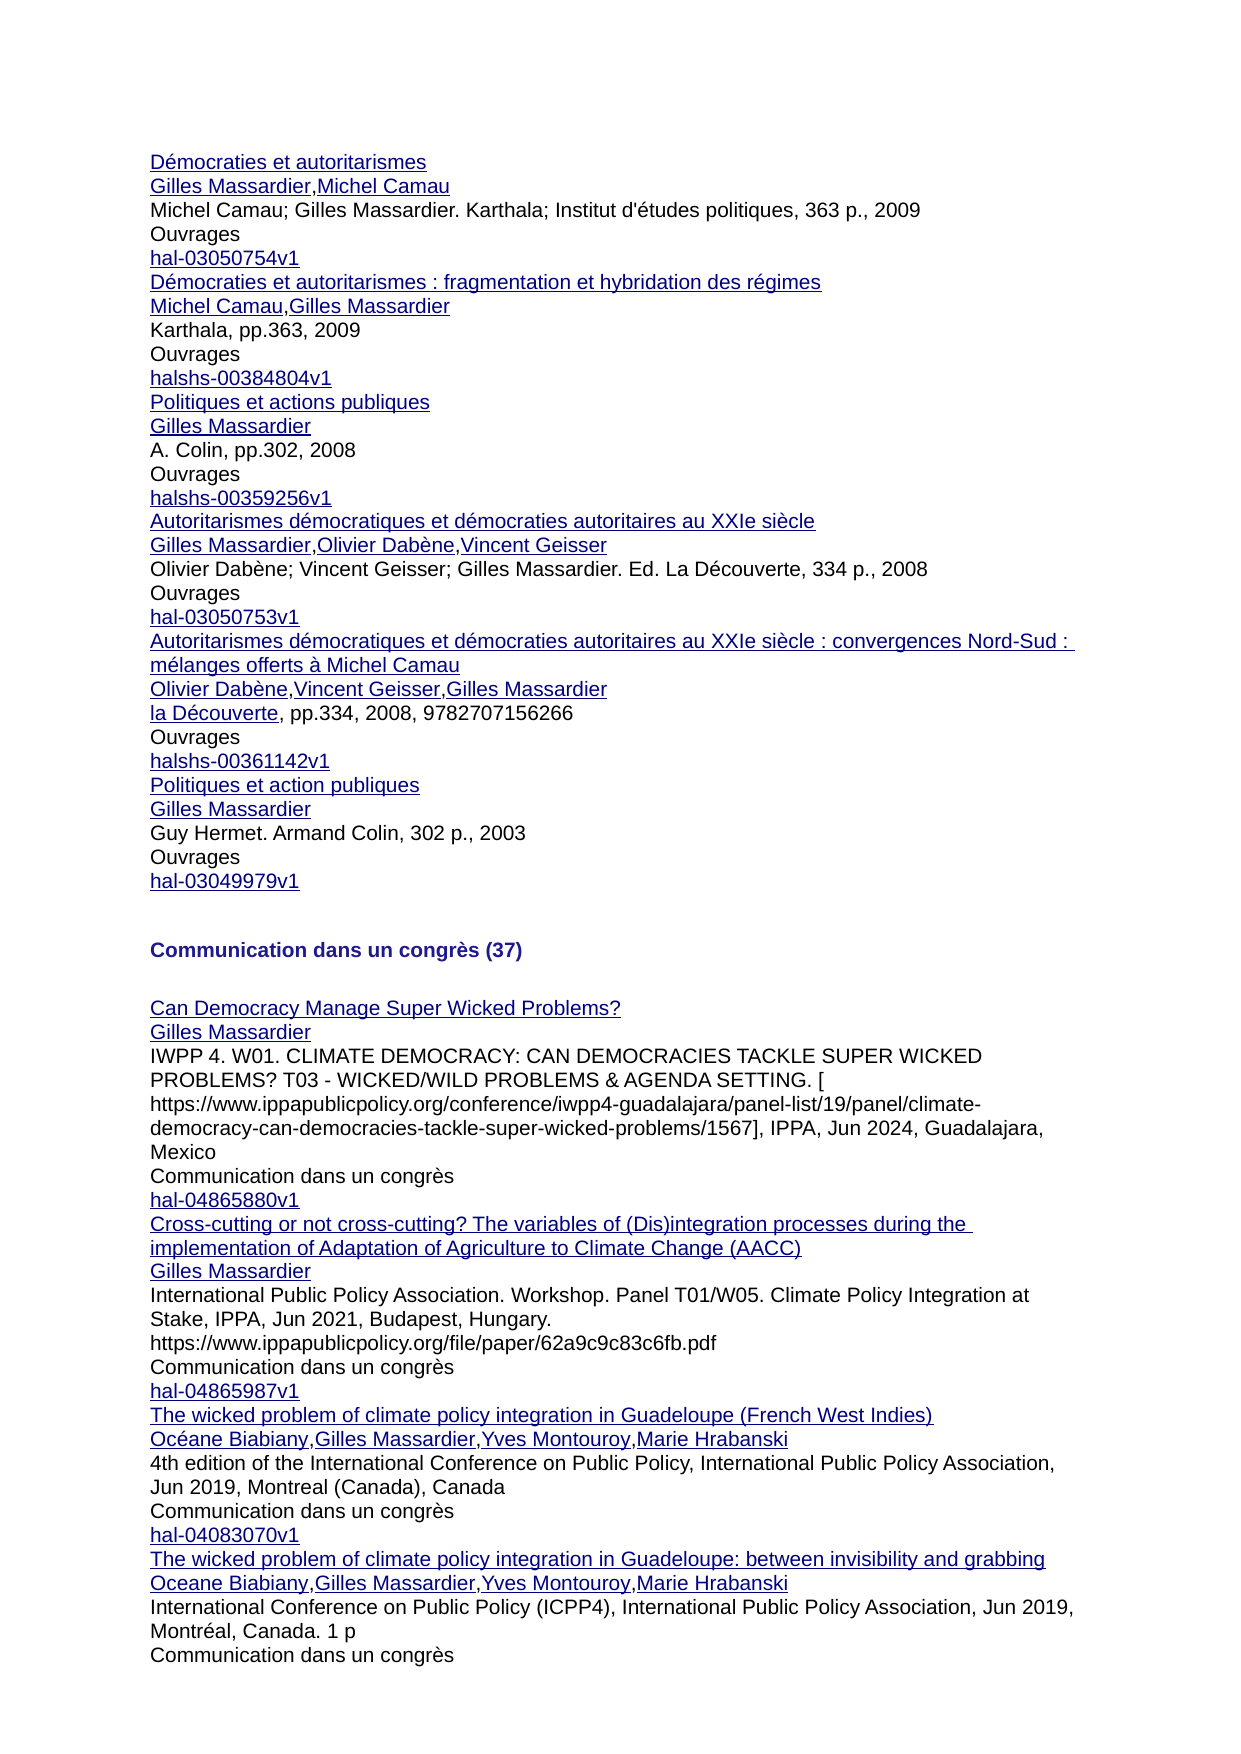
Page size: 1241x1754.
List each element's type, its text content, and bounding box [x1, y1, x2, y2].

table_cell Démocraties et autoritarismes : fragmentation et hybridation des régimes Michel Camau,Gilles Massardier Karthala, pp.363, 2009 Ouvrages halshs-00384804v1 [150, 270, 1090, 389]
subtitle Communication dans un congrès (37) [150, 937, 1090, 961]
table_cell The wicked problem of climate policy integration in Guadeloupe (French West Indies) Océane Biabiany,Gilles Massardier,Yves Montouroy,Marie Hrabanski 4th edition of the International Conference on Public Policy, International Public Policy Association, Jun 2019, Montreal (Canada), Canada Communication dans un congrès hal-04083070v1 [150, 1403, 1090, 1547]
table_cell Politiques et action publiques Gilles Massardier Guy Hermet. Armand Colin, 302 p., 2003 Ouvrages hal-03049979v1 [150, 773, 1090, 893]
table_cell Politiques et actions publiques Gilles Massardier A. Colin, pp.302, 2008 Ouvrages halshs-00359256v1 [150, 390, 1090, 509]
table_cell Démocraties et autoritarismes Gilles Massardier,Michel Camau Michel Camau; Gilles Massardier. Karthala; Institut d'études politiques, 363 p., 2009 Ouvrages hal-03050754v1 [150, 150, 1090, 270]
table_cell Cross-cutting or not cross-cutting? The variables of (Dis)integration processes during the implementation of Adaptation of Agriculture to Climate Change (AACC) Gilles Massardier International Public Policy Association. Workshop. Panel T01/W05. Climate Policy Integration at Stake, IPPA, Jun 2021, Budapest, Hungary. https://www.ippapublicpolicy.org/file/paper/62a9c9c83c6fb.pdf Communication dans un congrès hal-04865987v1 [150, 1211, 1090, 1403]
table_header Can Democracy Manage Super Wicked Problems? Gilles Massardier IWPP 4. W01. CLIMATE DEMOCRACY: CAN DEMOCRACIES TACKLE SUPER WICKED PROBLEMS? T03 - WICKED/WILD PROBLEMS & AGENDA SETTING. [ https://www.ippapublicpolicy.org/conference/iwpp4-guadalajara/panel-list/19/panel/climate-democracy-can-democracies-tackle-super-wicked-problems/1567], IPPA, Jun 2024, Guadalajara, Mexico Communication dans un congrès hal-04865880v1 [150, 996, 1090, 1211]
table_cell The wicked problem of climate policy integration in Guadeloupe: between invisibility and grabbing Oceane Biabiany,Gilles Massardier,Yves Montouroy,Marie Hrabanski International Conference on Public Policy (ICPP4), International Public Policy Association, Jun 2019, Montréal, Canada. 1 p Communication dans un congrès [150, 1547, 1090, 1667]
table_cell Autoritarismes démocratiques et démocraties autoritaires au XXIe siècle Gilles Massardier,Olivier Dabène,Vincent Geisser Olivier Dabène; Vincent Geisser; Gilles Massardier. Ed. La Découverte, 334 p., 2008 Ouvrages hal-03050753v1 [150, 509, 1090, 629]
table_cell Autoritarismes démocratiques et démocraties autoritaires au XXIe siècle : convergences Nord-Sud : mélanges offerts à Michel Camau Olivier Dabène,Vincent Geisser,Gilles Massardier la Découverte, pp.334, 2008, 9782707156266 Ouvrages halshs-00361142v1 [150, 629, 1090, 773]
